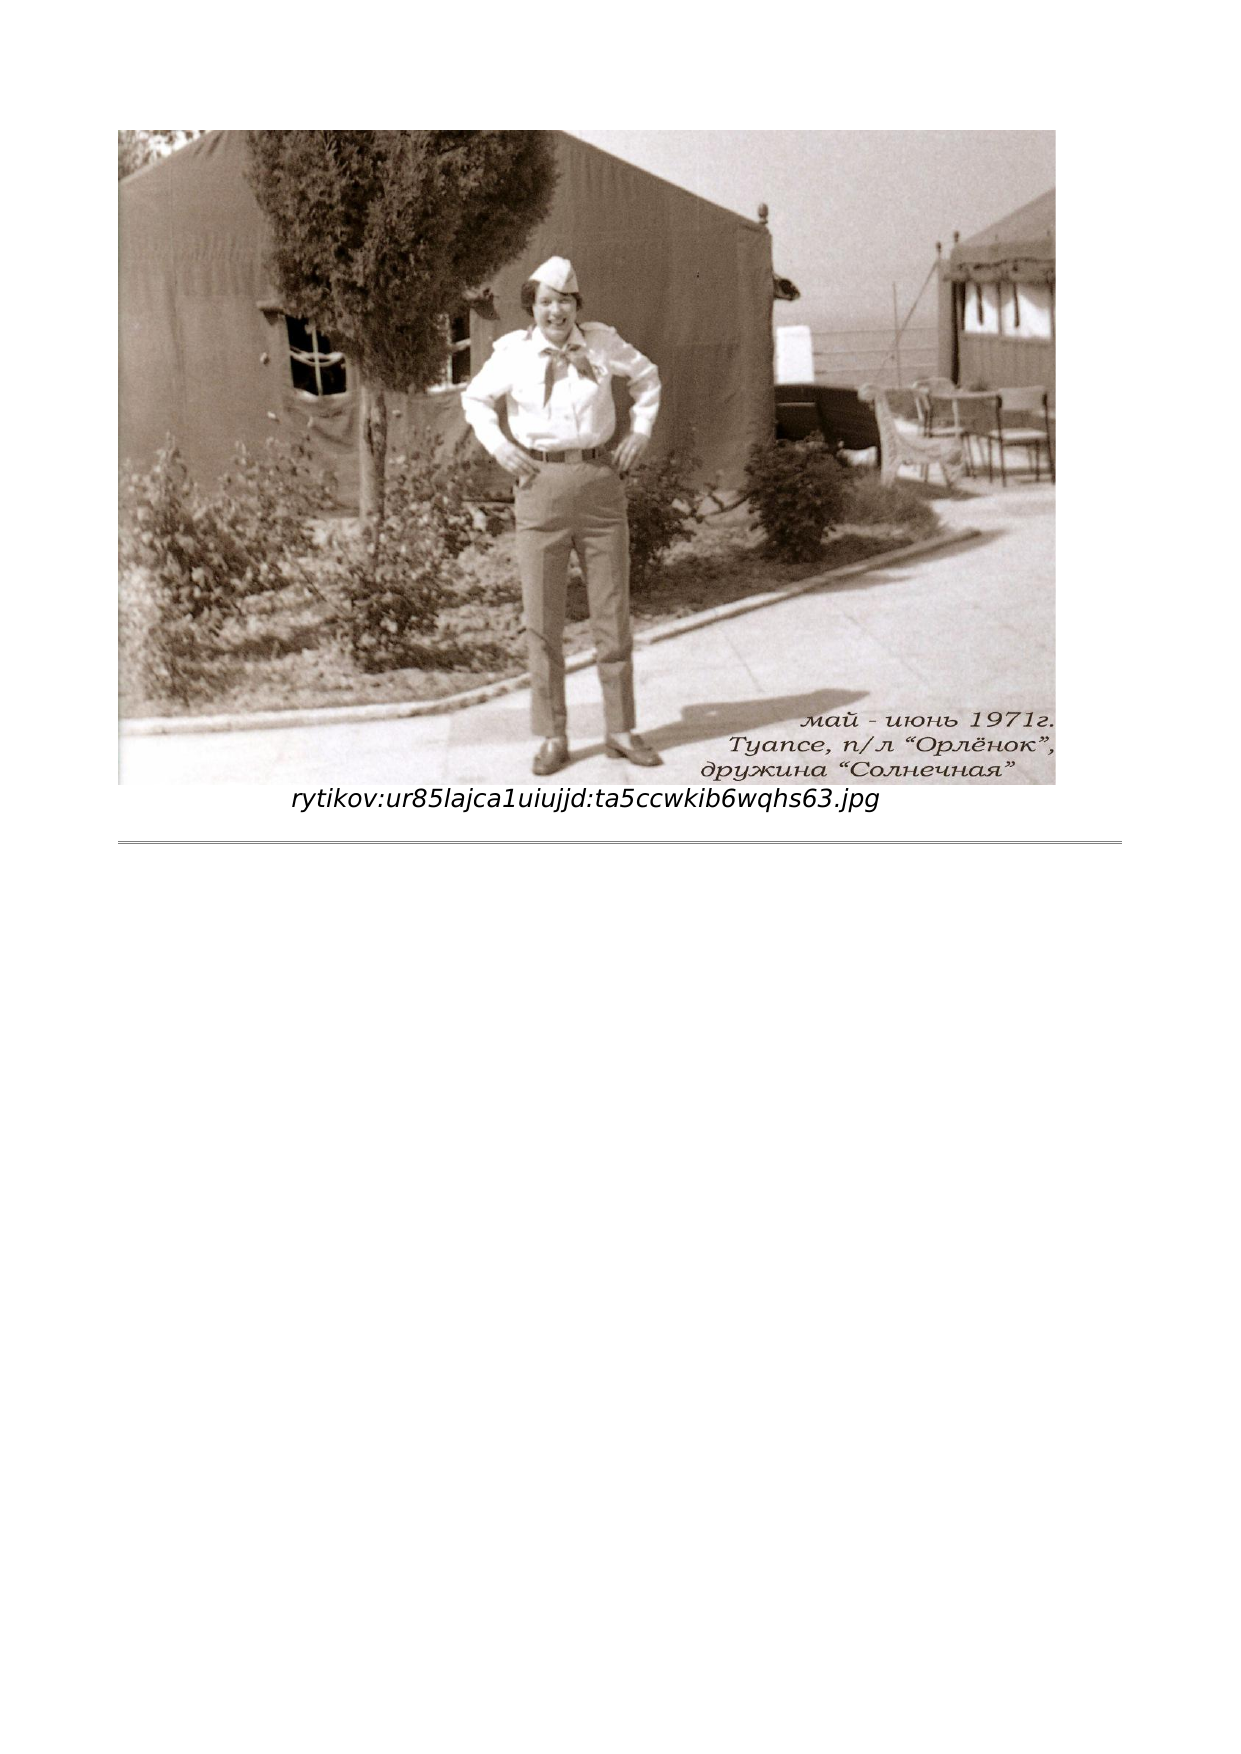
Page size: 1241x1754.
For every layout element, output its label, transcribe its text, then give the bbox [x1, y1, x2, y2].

text rytikov:ur85lajca1uiujjd:ta5ccwkib6wqhs63.jpg [118, 785, 1056, 814]
picture [118, 130, 1056, 785]
